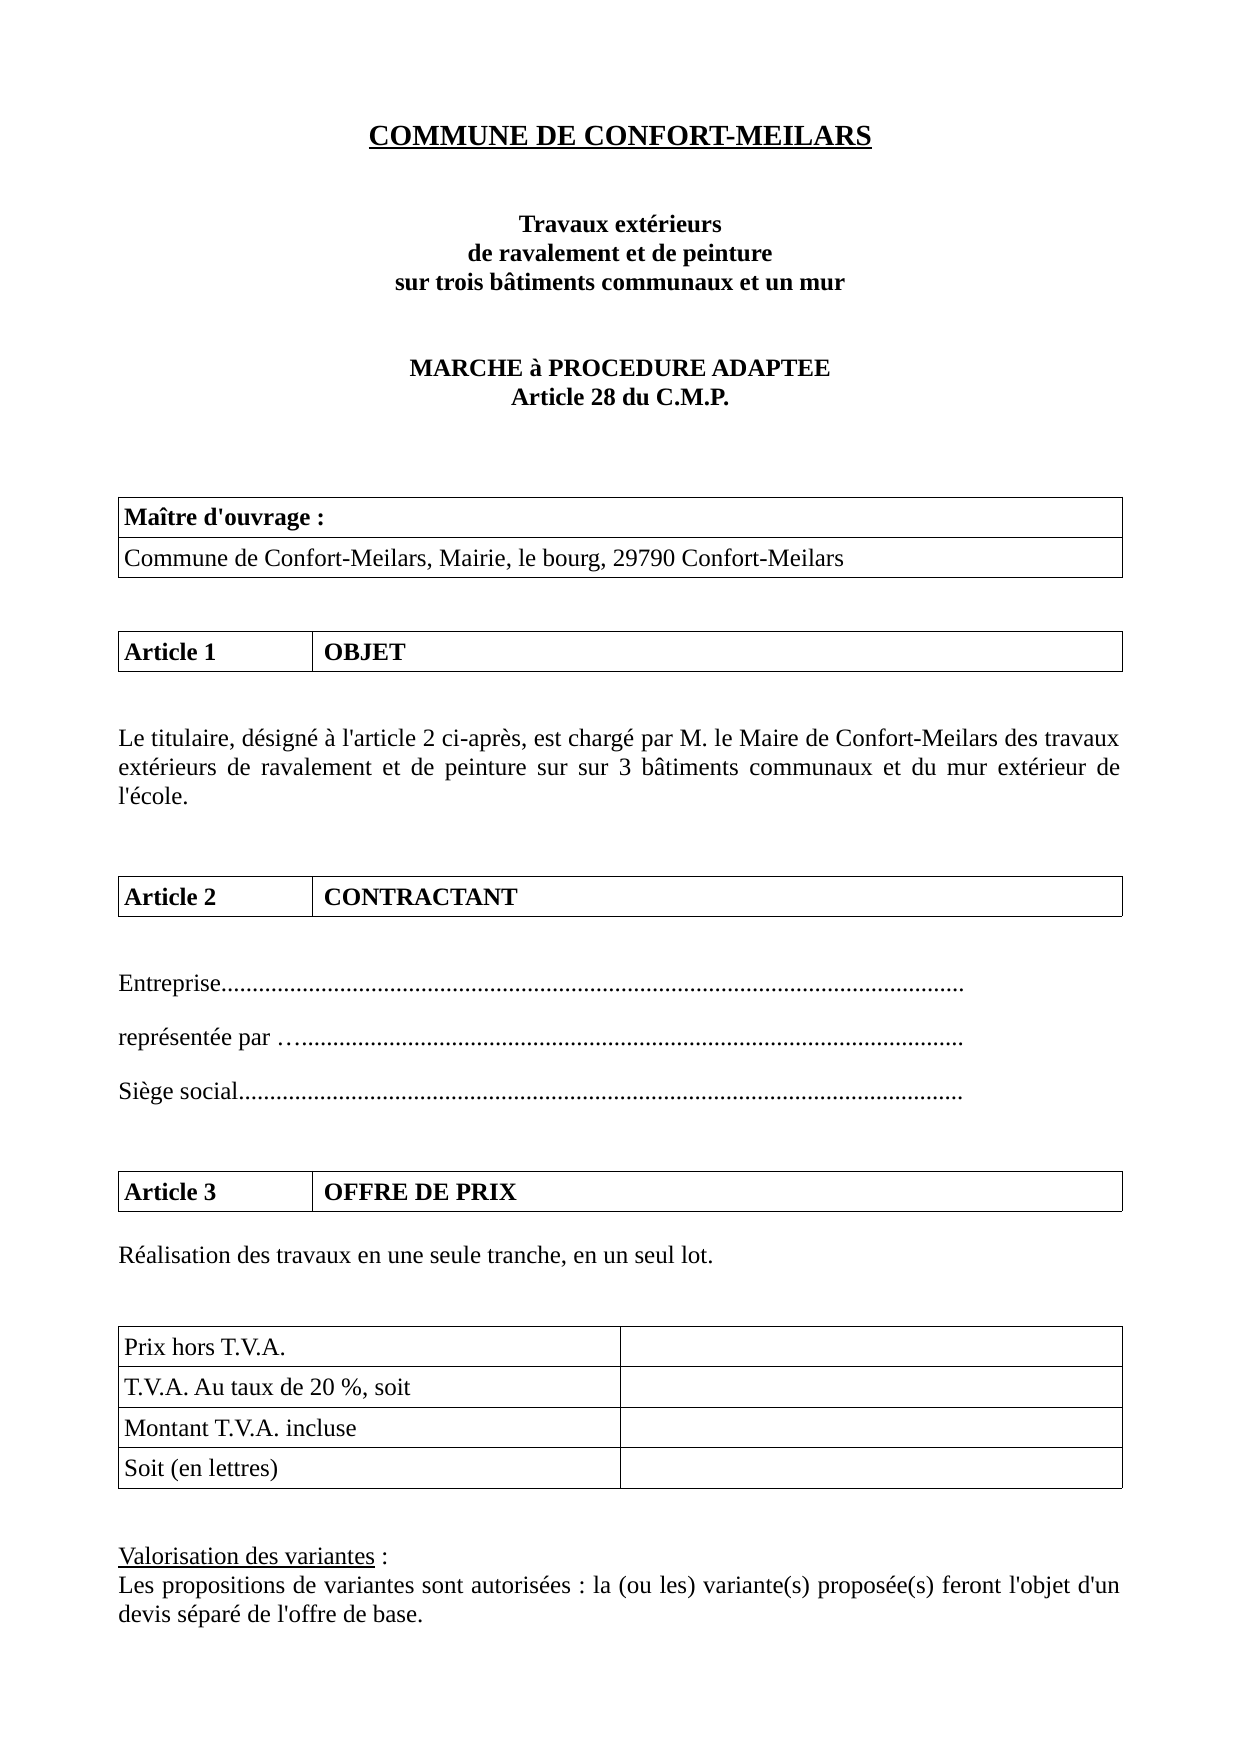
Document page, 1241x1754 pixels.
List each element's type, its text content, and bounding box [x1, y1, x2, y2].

table_header [621, 1327, 1122, 1366]
table_cell [621, 1367, 1122, 1407]
text MARCHE à PROCEDURE ADAPTEE [118, 353, 1122, 382]
text Valorisation des variantes : [118, 1541, 1122, 1570]
text Siège social.................................................................................................................... [118, 1076, 1122, 1104]
table_header Maître d'ouvrage : [119, 498, 1122, 537]
table_header Prix hors T.V.A. [119, 1327, 620, 1366]
table_header Article 2 [119, 877, 312, 916]
table_header Article 3 [119, 1172, 312, 1211]
text sur trois bâtiments communaux et un mur [118, 267, 1122, 295]
table_header Article 1 [119, 632, 312, 671]
text Les propositions de variantes sont autorisées : la (ou les) variante(s) proposée(s) feront l'objet d'un devis séparé de l'offre de base. [118, 1570, 1122, 1627]
text Entreprise....................................................................................................................... [118, 968, 1122, 997]
table_cell Soit (en lettres) [119, 1448, 620, 1487]
text représentée par ….......................................................................................................... [118, 1022, 1122, 1051]
table_header OBJET [313, 632, 1122, 671]
text Article 28 du C.M.P. [118, 382, 1122, 410]
text Le titulaire, désigné à l'article 2 ci-après, est chargé par M. le Maire de Confort-Meilars des travaux extérieurs de ravalement et de peinture sur sur 3 bâtiments communaux et du mur extérieur de l'école. [118, 723, 1122, 810]
text Réalisation des travaux en une seule tranche, en un seul lot. [118, 1240, 1122, 1269]
text COMMUNE DE CONFORT-MEILARS [118, 118, 1122, 152]
table_cell T.V.A. Au taux de 20 %, soit [119, 1367, 620, 1407]
table_cell [621, 1448, 1122, 1487]
table_cell Commune de Confort-Meilars, Mairie, le bourg, 29790 Confort-Meilars [119, 538, 1122, 577]
table_header CONTRACTANT [313, 877, 1122, 916]
table_cell Montant T.V.A. incluse [119, 1408, 620, 1447]
text Travaux extérieurs [118, 209, 1122, 238]
table_header OFFRE DE PRIX [313, 1172, 1122, 1211]
table_cell [621, 1408, 1122, 1447]
text de ravalement et de peinture [118, 238, 1122, 267]
